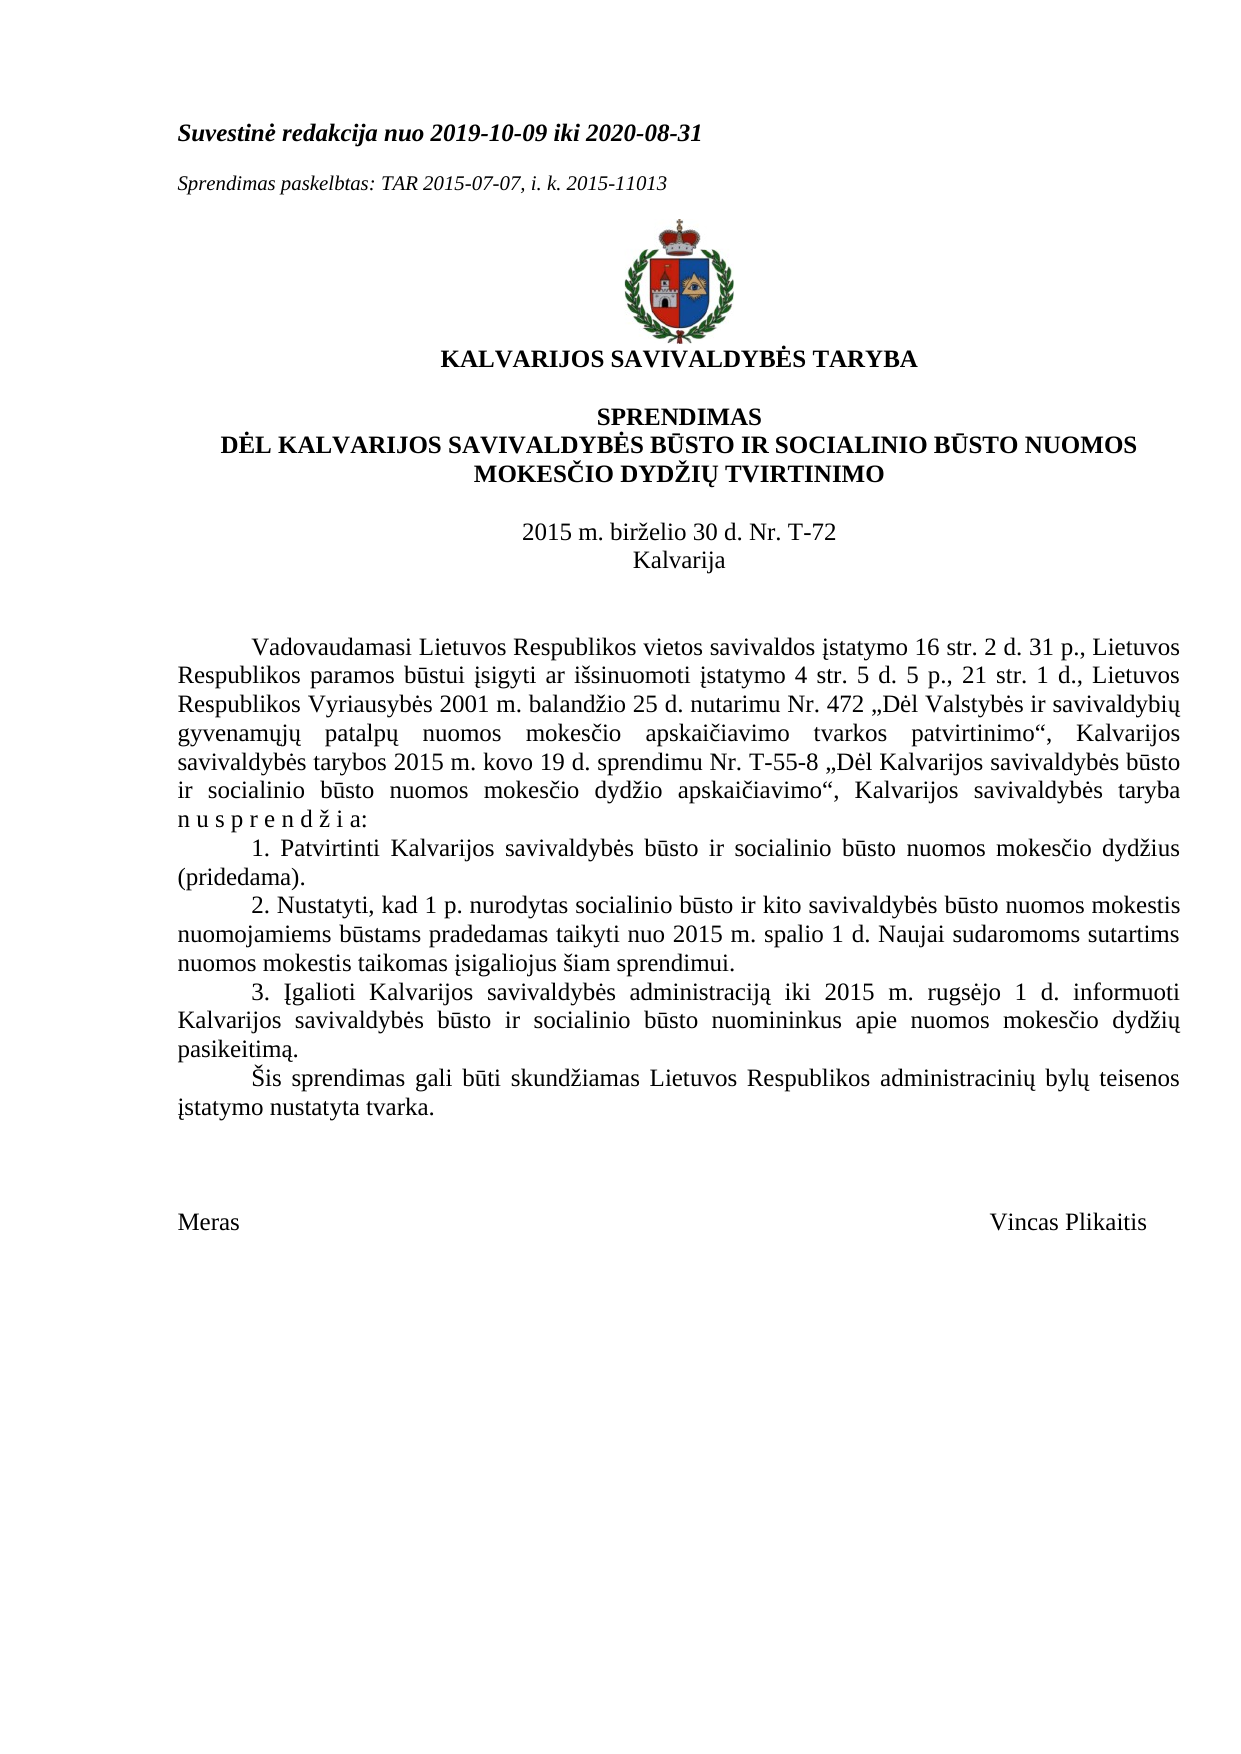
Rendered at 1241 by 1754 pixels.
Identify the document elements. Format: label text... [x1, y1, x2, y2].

text SPRENDIMAS [177, 402, 1181, 430]
text 2. Nustatyti, kad 1 p. nurodytas socialinio būsto ir kito savivaldybės būsto nuomos mokestis nuomojamiems būstams pradedamas taikyti nuo 2015 m. spalio 1 d. Naujai sudaromoms sutartims nuomos mokestis taikomas įsigaliojus šiam sprendimui. [177, 890, 1181, 977]
text Suvestinė redakcija nuo 2019-10-09 iki 2020-08-31 [177, 118, 1181, 147]
text Sprendimas paskelbtas: TAR 2015-07-07, i. k. 2015-11013 [177, 171, 1181, 195]
text 3. Įgalioti Kalvarijos savivaldybės administraciją iki 2015 m. rugsėjo 1 d. informuoti Kalvarijos savivaldybės būsto ir socialinio būsto nuomininkus apie nuomos mokesčio dydžių pasikeitimą. [177, 977, 1181, 1063]
text KALVARIJOS SAVIVALDYBĖS TARYBA [177, 344, 1181, 373]
text Šis sprendimas gali būti skundžiamas Lietuvos Respublikos administracinių bylų teisenos įstatymo nustatyta tvarka. [177, 1063, 1181, 1120]
text DĖL KALVARIJOS SAVIVALDYBĖS BŪSTO IR SOCIALINIO BŪSTO NUOMOS MOKESČIO DYDŽIŲ TVIRTINIMO [177, 430, 1181, 488]
text 1. Patvirtinti Kalvarijos savivaldybės būsto ir socialinio būsto nuomos mokesčio dydžius (pridedama). [177, 833, 1181, 890]
text Kalvarija [177, 545, 1181, 574]
text 2015 m. birželio 30 d. Nr. T-72 [177, 517, 1181, 545]
text Meras Vincas Plikaitis [177, 1207, 1181, 1235]
text Vadovaudamasi Lietuvos Respublikos vietos savivaldos įstatymo 16 str. 2 d. 31 p., Lietuvos Respublikos paramos būstui įsigyti ar išsinuomoti įstatymo 4 str. 5 d. 5 p., 21 str. 1 d., Lietuvos Respublikos Vyriausybės 2001 m. balandžio 25 d. nutarimu Nr. 472 „Dėl Valstybės ir savivaldybių gyvenamųjų patalpų nuomos mokesčio apskaičiavimo tvarkos patvirtinimo“, Kalvarijos savivaldybės tarybos 2015 m. kovo 19 d. sprendimu Nr. T-55-8 „Dėl Kalvarijos savivaldybės būsto ir socialinio būsto nuomos mokesčio dydžio apskaičiavimo“, Kalvarijos savivaldybės taryba n u s p r e n d ž i a: [177, 632, 1181, 833]
